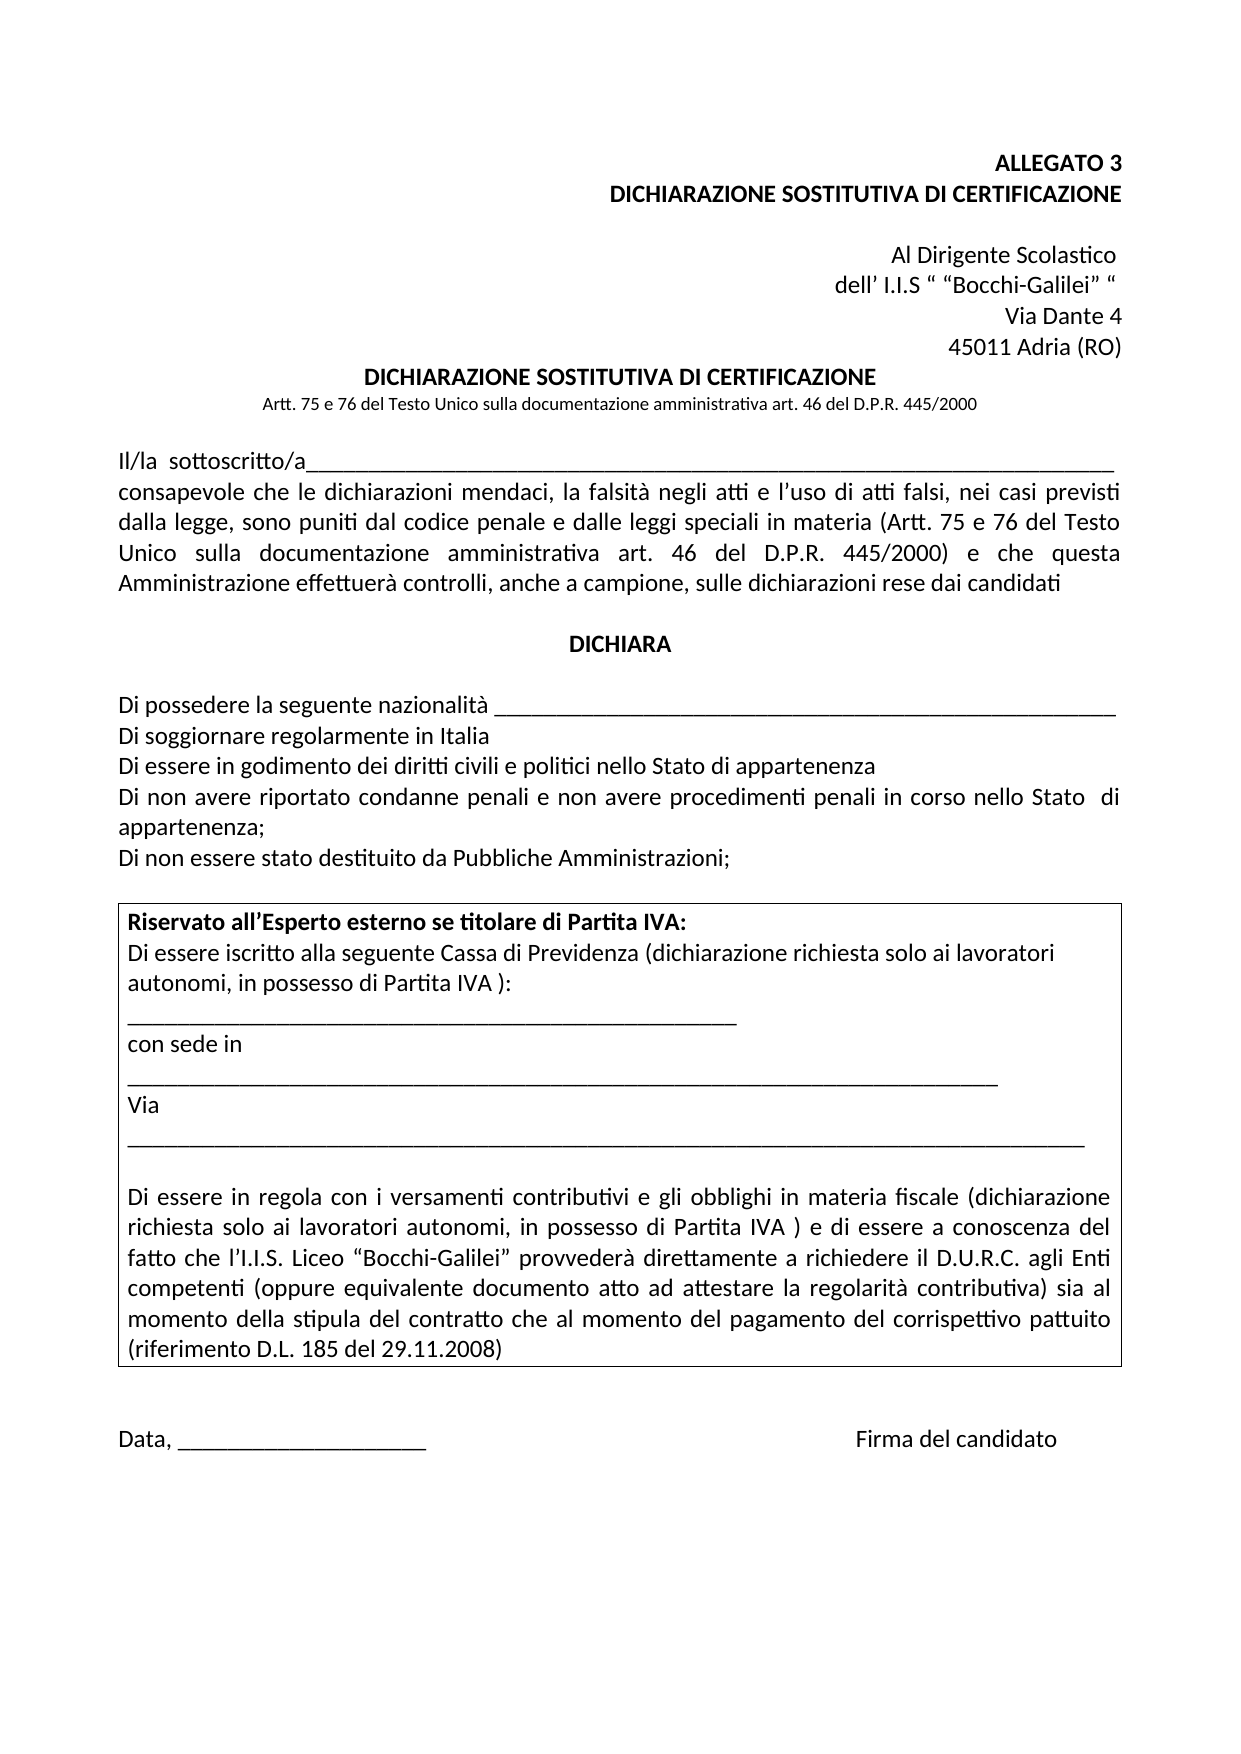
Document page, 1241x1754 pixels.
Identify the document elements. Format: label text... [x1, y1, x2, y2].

text Artt. 75 e 76 del Testo Unico sulla documentazione amministrativa art. 46 del D.P.R. 445/2000 [118, 392, 1122, 415]
text Di essere in godimento dei diritti civili e politici nello Stato di appartenenza [118, 750, 1122, 781]
text con sede in ______________________________________________________________________ [119, 1025, 1121, 1086]
text Di essere iscritto alla seguente Cassa di Previdenza (dichiarazione richiesta solo ai lavoratori autonomi, in possesso di Partita IVA ): _________________________________________________ [119, 933, 1121, 1025]
text Di non essere stato destituito da Pubbliche Amministrazioni; [118, 842, 1122, 872]
text Di essere in regola con i versamenti contributivi e gli obblighi in materia fiscale (dichiarazione richiesta solo ai lavoratori autonomi, in possesso di Partita IVA ) e di essere a conoscenza del fatto che l’I.I.S. Liceo “Bocchi-Galilei” provvederà direttamente a richiedere il D.U.R.C. agli Enti competenti (oppure equivalente documento atto ad attestare la regolarità contributiva) sia al momento della stipula del contratto che al momento del pagamento del corrispettivo pattuito (riferimento D.L. 185 del 29.11.2008) [119, 1178, 1121, 1366]
text Data, ____________________ Firma del candidato [118, 1423, 1122, 1453]
text consapevole che le dichiarazioni mendaci, la falsità negli atti e l’uso di atti falsi, nei casi previsti dalla legge, sono puniti dal codice penale e dalle leggi speciali in materia (Artt. 75 e 76 del Testo Unico sulla documentazione amministrativa art. 46 del D.P.R. 445/2000) e che questa Amministrazione effettuerà controlli, anche a campione, sulle dichiarazioni rese dai candidati [118, 476, 1122, 598]
text Riservato all’Esperto esterno se titolare di Partita IVA: [119, 904, 1121, 933]
text 45011 Adria (RO) [118, 331, 1122, 361]
text dell’ I.I.S “ “Bocchi-Galilei” “ [118, 270, 1122, 300]
text Al Dirigente Scolastico [118, 239, 1122, 270]
text DICHIARAZIONE SOSTITUTIVA DI CERTIFICAZIONE [118, 361, 1122, 392]
text DICHIARAZIONE SOSTITUTIVA DI CERTIFICAZIONE [118, 178, 1122, 209]
text Il/la sottoscritto/a_________________________________________________________________ [118, 445, 1122, 476]
text Di soggiornare regolarmente in Italia [118, 720, 1122, 750]
text DICHIARA [118, 628, 1122, 659]
text ALLEGATO 3 [118, 148, 1122, 178]
text Via Dante 4 [118, 300, 1122, 331]
text Via _____________________________________________________________________________ [119, 1086, 1121, 1150]
text Di non avere riportato condanne penali e non avere procedimenti penali in corso nello Stato di appartenenza; [118, 781, 1122, 842]
text Di possedere la seguente nazionalità __________________________________________________ [118, 689, 1122, 720]
